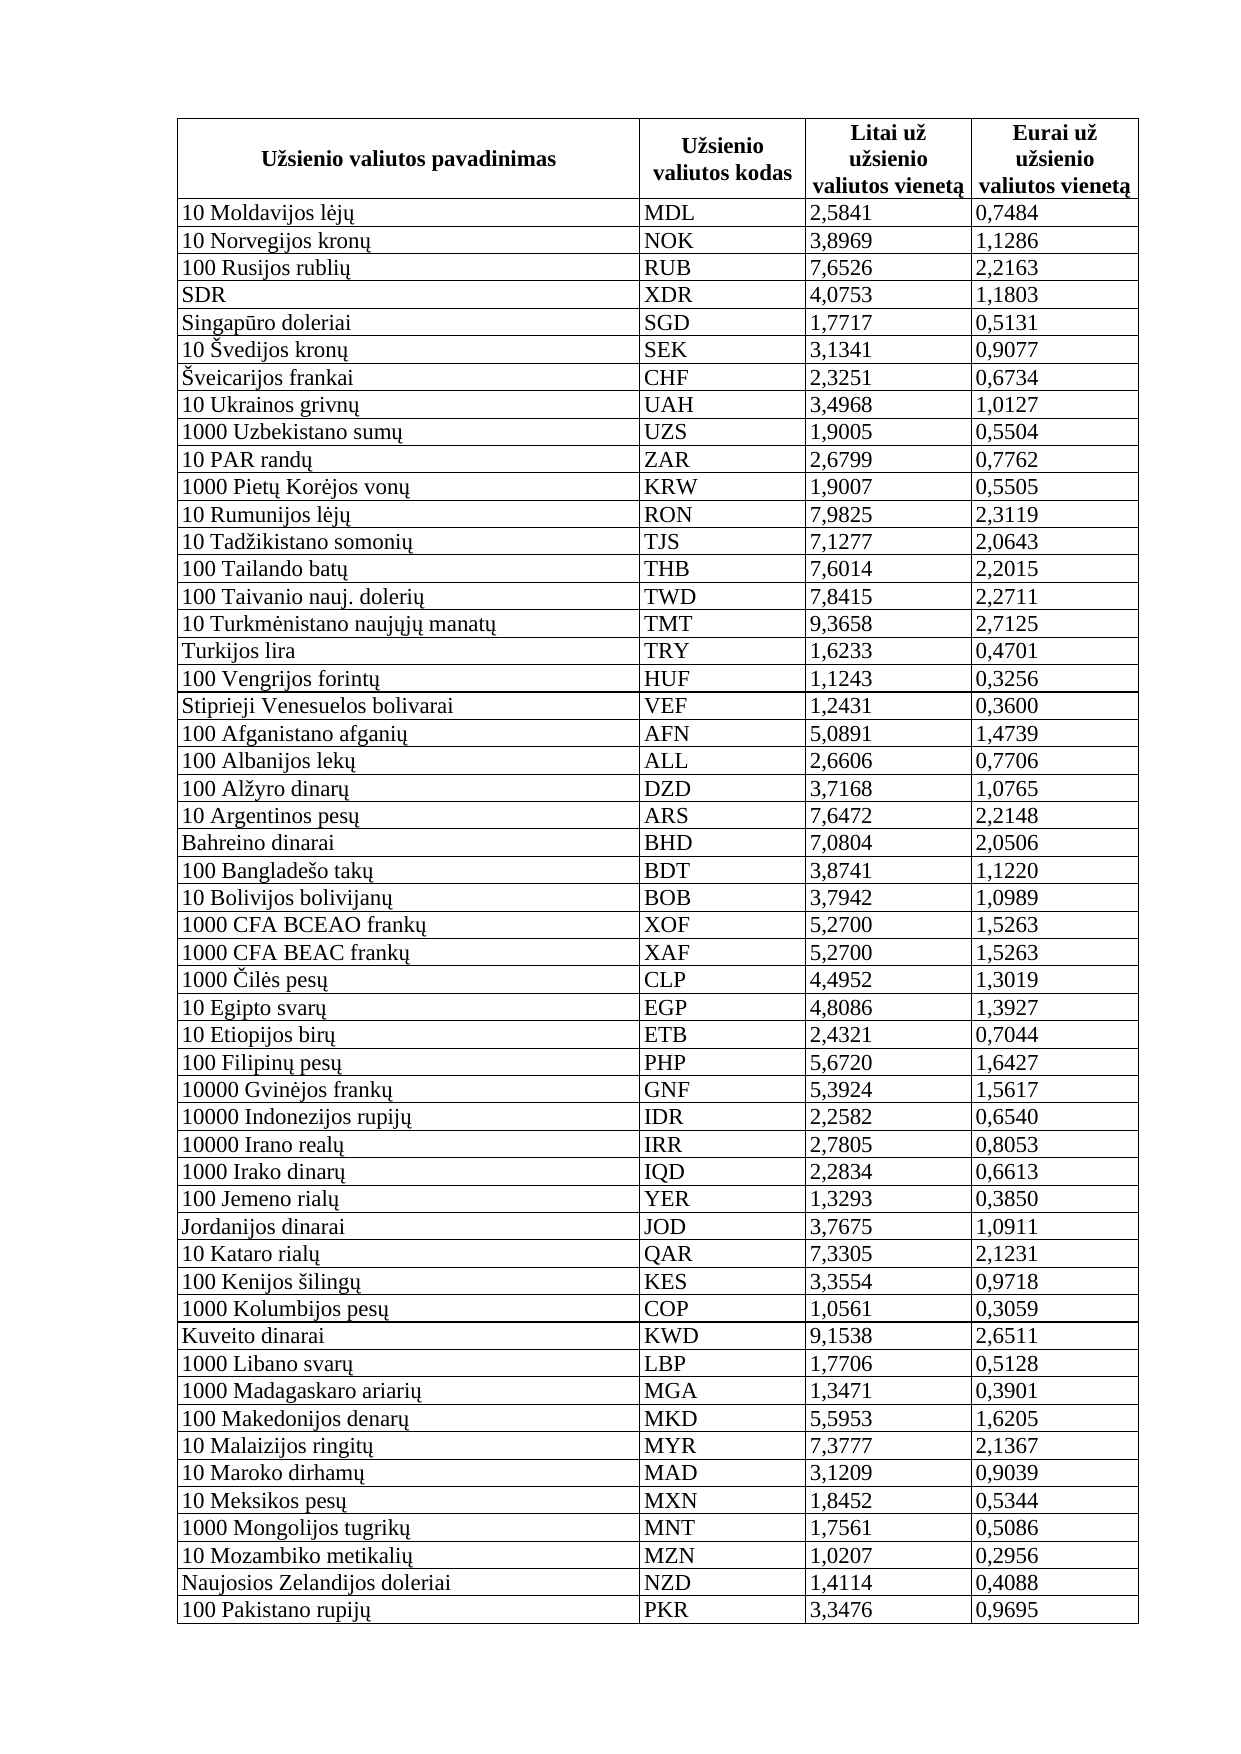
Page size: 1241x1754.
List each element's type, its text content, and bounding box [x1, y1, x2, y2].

table_cell 0,2956 [972, 1542, 1138, 1568]
table_cell 3,1209 [806, 1460, 971, 1486]
table_cell 1,6427 [972, 1049, 1138, 1075]
table_cell XAF [640, 939, 805, 965]
table_cell 10 Švedijos kronų [178, 336, 639, 363]
table_cell 5,2700 [806, 912, 971, 938]
table_cell 1,7706 [806, 1350, 971, 1376]
table_cell BDT [640, 857, 805, 883]
table_cell 1,0207 [806, 1542, 971, 1568]
table_cell HUF [640, 665, 805, 691]
table_cell 1,4739 [972, 720, 1138, 746]
table_cell 2,7805 [806, 1131, 971, 1157]
table_header Litai už užsienio valiutos vienetą [806, 119, 971, 198]
table_cell 1,6233 [806, 638, 971, 664]
table_cell 2,4321 [806, 1021, 971, 1047]
table_cell 10 PAR randų [178, 446, 639, 472]
table_cell Kuveito dinarai [178, 1323, 639, 1349]
table_cell 10000 Indonezijos rupijų [178, 1103, 639, 1130]
table_cell 0,5086 [972, 1514, 1138, 1541]
table_cell 10 Rumunijos lėjų [178, 501, 639, 527]
table_cell Naujosios Zelandijos doleriai [178, 1569, 639, 1595]
table_cell 2,3119 [972, 501, 1138, 527]
table_cell 9,3658 [806, 610, 971, 637]
table_cell 100 Tailando batų [178, 555, 639, 582]
table_cell IDR [640, 1103, 805, 1130]
table_cell 0,6613 [972, 1158, 1138, 1184]
table_cell 100 Taivanio nauj. dolerių [178, 583, 639, 609]
table_header Užsienio valiutos pavadinimas [178, 119, 639, 198]
table_cell 1,1286 [972, 227, 1138, 253]
table_cell 0,3600 [972, 693, 1138, 719]
table_cell 10000 Irano realų [178, 1131, 639, 1157]
table_cell XOF [640, 912, 805, 938]
table_cell 1,3471 [806, 1377, 971, 1404]
table_cell 2,5841 [806, 199, 971, 226]
table_cell PKR [640, 1596, 805, 1623]
table_cell 7,9825 [806, 501, 971, 527]
table_cell 1000 Libano svarų [178, 1350, 639, 1376]
table_cell 0,3059 [972, 1295, 1138, 1321]
table_cell ETB [640, 1021, 805, 1047]
table_cell 1,0561 [806, 1295, 971, 1321]
table_cell 7,3305 [806, 1240, 971, 1267]
table_cell 2,0643 [972, 528, 1138, 554]
table_cell 100 Vengrijos forintų [178, 665, 639, 691]
table_cell 0,5505 [972, 473, 1138, 499]
table_cell 1,9005 [806, 419, 971, 445]
table_cell 3,8741 [806, 857, 971, 883]
table_cell TRY [640, 638, 805, 664]
table_cell 100 Makedonijos denarų [178, 1405, 639, 1431]
table_cell 1000 Mongolijos tugrikų [178, 1514, 639, 1541]
table_cell ZAR [640, 446, 805, 472]
table_cell 3,1341 [806, 336, 971, 363]
table_cell UAH [640, 391, 805, 417]
table_cell 10 Etiopijos birų [178, 1021, 639, 1047]
table_cell 1,7561 [806, 1514, 971, 1541]
table_cell MYR [640, 1432, 805, 1458]
table_cell 0,3256 [972, 665, 1138, 691]
table_cell 1,6205 [972, 1405, 1138, 1431]
table_cell 1,5263 [972, 912, 1138, 938]
table_cell 0,9077 [972, 336, 1138, 363]
table_cell EGP [640, 994, 805, 1020]
table_cell 0,9695 [972, 1596, 1138, 1623]
table_cell MZN [640, 1542, 805, 1568]
table_header Užsienio valiutos kodas [640, 119, 805, 198]
table_cell 1,5617 [972, 1076, 1138, 1102]
table_cell 0,7706 [972, 747, 1138, 773]
table_cell 10 Argentinos pesų [178, 802, 639, 828]
table_cell 1000 Pietų Korėjos vonų [178, 473, 639, 499]
table_cell XDR [640, 281, 805, 308]
table_cell Singapūro doleriai [178, 309, 639, 335]
table_cell 7,6526 [806, 254, 971, 280]
table_cell 100 Rusijos rublių [178, 254, 639, 280]
table_cell 1,8452 [806, 1487, 971, 1513]
table_cell 2,1231 [972, 1240, 1138, 1267]
table_cell CLP [640, 966, 805, 993]
table_cell 100 Jemeno rialų [178, 1186, 639, 1212]
table_cell 7,3777 [806, 1432, 971, 1458]
table_cell 1000 Irako dinarų [178, 1158, 639, 1184]
table_cell 0,7484 [972, 199, 1138, 226]
table_cell 7,6014 [806, 555, 971, 582]
table_cell CHF [640, 364, 805, 390]
table_cell AFN [640, 720, 805, 746]
table_cell 7,0804 [806, 829, 971, 856]
table_cell 2,2148 [972, 802, 1138, 828]
table_cell NZD [640, 1569, 805, 1595]
table_cell MKD [640, 1405, 805, 1431]
table_cell 0,4088 [972, 1569, 1138, 1595]
table_cell MXN [640, 1487, 805, 1513]
table_cell 10 Bolivijos bolivijanų [178, 884, 639, 911]
table_cell 5,5953 [806, 1405, 971, 1431]
table_cell QAR [640, 1240, 805, 1267]
table_cell 1,5263 [972, 939, 1138, 965]
table_cell 7,8415 [806, 583, 971, 609]
table_cell 0,7044 [972, 1021, 1138, 1047]
table_cell 2,7125 [972, 610, 1138, 637]
table_cell 100 Albanijos lekų [178, 747, 639, 773]
table_cell 2,2163 [972, 254, 1138, 280]
table_cell MNT [640, 1514, 805, 1541]
table_cell 100 Bangladešo takų [178, 857, 639, 883]
table_cell KRW [640, 473, 805, 499]
table_cell 10 Meksikos pesų [178, 1487, 639, 1513]
table_cell Bahreino dinarai [178, 829, 639, 856]
table_cell 0,9039 [972, 1460, 1138, 1486]
table_cell 100 Afganistano afganių [178, 720, 639, 746]
table_cell RUB [640, 254, 805, 280]
table_cell 1,3293 [806, 1186, 971, 1212]
table_cell PHP [640, 1049, 805, 1075]
table_cell 0,5131 [972, 309, 1138, 335]
table_cell 5,6720 [806, 1049, 971, 1075]
table_cell Turkijos lira [178, 638, 639, 664]
table_cell 0,6734 [972, 364, 1138, 390]
table_cell 3,7942 [806, 884, 971, 911]
table_cell BHD [640, 829, 805, 856]
table_cell 4,4952 [806, 966, 971, 993]
table_cell 2,0506 [972, 829, 1138, 856]
table_cell 0,5344 [972, 1487, 1138, 1513]
table_cell 9,1538 [806, 1323, 971, 1349]
table_cell 0,5504 [972, 419, 1138, 445]
table_cell 10 Norvegijos kronų [178, 227, 639, 253]
table_cell 1,0765 [972, 775, 1138, 801]
table_cell BOB [640, 884, 805, 911]
table_cell 5,3924 [806, 1076, 971, 1102]
table_cell 2,2711 [972, 583, 1138, 609]
table_cell UZS [640, 419, 805, 445]
table_cell 2,2834 [806, 1158, 971, 1184]
table_cell 10 Moldavijos lėjų [178, 199, 639, 226]
table_cell Jordanijos dinarai [178, 1213, 639, 1239]
table_cell COP [640, 1295, 805, 1321]
table_cell VEF [640, 693, 805, 719]
table_cell 10 Tadžikistano somonių [178, 528, 639, 554]
table_cell 1000 CFA BEAC frankų [178, 939, 639, 965]
table_cell TJS [640, 528, 805, 554]
table_cell 2,6799 [806, 446, 971, 472]
table_cell GNF [640, 1076, 805, 1102]
table_cell 7,1277 [806, 528, 971, 554]
table_cell 10 Ukrainos grivnų [178, 391, 639, 417]
table_cell 1,3019 [972, 966, 1138, 993]
table_cell TWD [640, 583, 805, 609]
table_cell KWD [640, 1323, 805, 1349]
table_cell 1,1220 [972, 857, 1138, 883]
table_cell 0,5128 [972, 1350, 1138, 1376]
table_cell 1,0989 [972, 884, 1138, 911]
table_cell 1000 CFA BCEAO frankų [178, 912, 639, 938]
table_cell 100 Pakistano rupijų [178, 1596, 639, 1623]
table_cell 3,7675 [806, 1213, 971, 1239]
table_cell 4,8086 [806, 994, 971, 1020]
table_cell 5,0891 [806, 720, 971, 746]
table_cell 7,6472 [806, 802, 971, 828]
table_cell 2,6606 [806, 747, 971, 773]
table_cell YER [640, 1186, 805, 1212]
table_cell 10 Malaizijos ringitų [178, 1432, 639, 1458]
table_cell 100 Kenijos šilingų [178, 1268, 639, 1294]
table_cell 1,1243 [806, 665, 971, 691]
table_cell 3,8969 [806, 227, 971, 253]
table_cell SDR [178, 281, 639, 308]
table_cell ALL [640, 747, 805, 773]
table_cell 2,6511 [972, 1323, 1138, 1349]
table_cell 5,2700 [806, 939, 971, 965]
table_cell RON [640, 501, 805, 527]
table_cell MGA [640, 1377, 805, 1404]
table_cell 2,1367 [972, 1432, 1138, 1458]
table_cell 0,7762 [972, 446, 1138, 472]
table_cell 100 Alžyro dinarų [178, 775, 639, 801]
table_cell 1,9007 [806, 473, 971, 499]
table_cell IQD [640, 1158, 805, 1184]
table_cell 2,3251 [806, 364, 971, 390]
table_cell 10 Egipto svarų [178, 994, 639, 1020]
table_cell 3,3554 [806, 1268, 971, 1294]
table_cell 4,0753 [806, 281, 971, 308]
table_cell 2,2582 [806, 1103, 971, 1130]
table_cell 0,6540 [972, 1103, 1138, 1130]
table_cell 0,9718 [972, 1268, 1138, 1294]
table_cell MAD [640, 1460, 805, 1486]
table_cell 1000 Madagaskaro ariarių [178, 1377, 639, 1404]
table_cell KES [640, 1268, 805, 1294]
table_cell DZD [640, 775, 805, 801]
table_cell 10 Kataro rialų [178, 1240, 639, 1267]
table_cell THB [640, 555, 805, 582]
table_cell 1000 Kolumbijos pesų [178, 1295, 639, 1321]
table_cell 1,0127 [972, 391, 1138, 417]
table_cell 1000 Čilės pesų [178, 966, 639, 993]
table_cell 1,3927 [972, 994, 1138, 1020]
table_cell NOK [640, 227, 805, 253]
table_cell 10 Maroko dirhamų [178, 1460, 639, 1486]
table_cell 1,4114 [806, 1569, 971, 1595]
table_cell 1,1803 [972, 281, 1138, 308]
table_cell 0,3901 [972, 1377, 1138, 1404]
table_cell 2,2015 [972, 555, 1138, 582]
table_cell ARS [640, 802, 805, 828]
table_cell Šveicarijos frankai [178, 364, 639, 390]
table_cell 0,3850 [972, 1186, 1138, 1212]
table_cell MDL [640, 199, 805, 226]
table_cell 100 Filipinų pesų [178, 1049, 639, 1075]
table_cell 1,0911 [972, 1213, 1138, 1239]
table_cell 1,2431 [806, 693, 971, 719]
table_cell 10 Mozambiko metikalių [178, 1542, 639, 1568]
table_cell LBP [640, 1350, 805, 1376]
table_cell Stiprieji Venesuelos bolivarai [178, 693, 639, 719]
table_cell SGD [640, 309, 805, 335]
table_cell JOD [640, 1213, 805, 1239]
table_cell 3,7168 [806, 775, 971, 801]
table_header Eurai už užsienio valiutos vienetą [972, 119, 1138, 198]
table_cell 0,4701 [972, 638, 1138, 664]
table_cell 10 Turkmėnistano naujųjų manatų [178, 610, 639, 637]
table_cell 0,8053 [972, 1131, 1138, 1157]
table_cell SEK [640, 336, 805, 363]
table_cell 1,7717 [806, 309, 971, 335]
table_cell TMT [640, 610, 805, 637]
table_cell 3,3476 [806, 1596, 971, 1623]
table_cell 1000 Uzbekistano sumų [178, 419, 639, 445]
table_cell 3,4968 [806, 391, 971, 417]
table_cell 10000 Gvinėjos frankų [178, 1076, 639, 1102]
table_cell IRR [640, 1131, 805, 1157]
